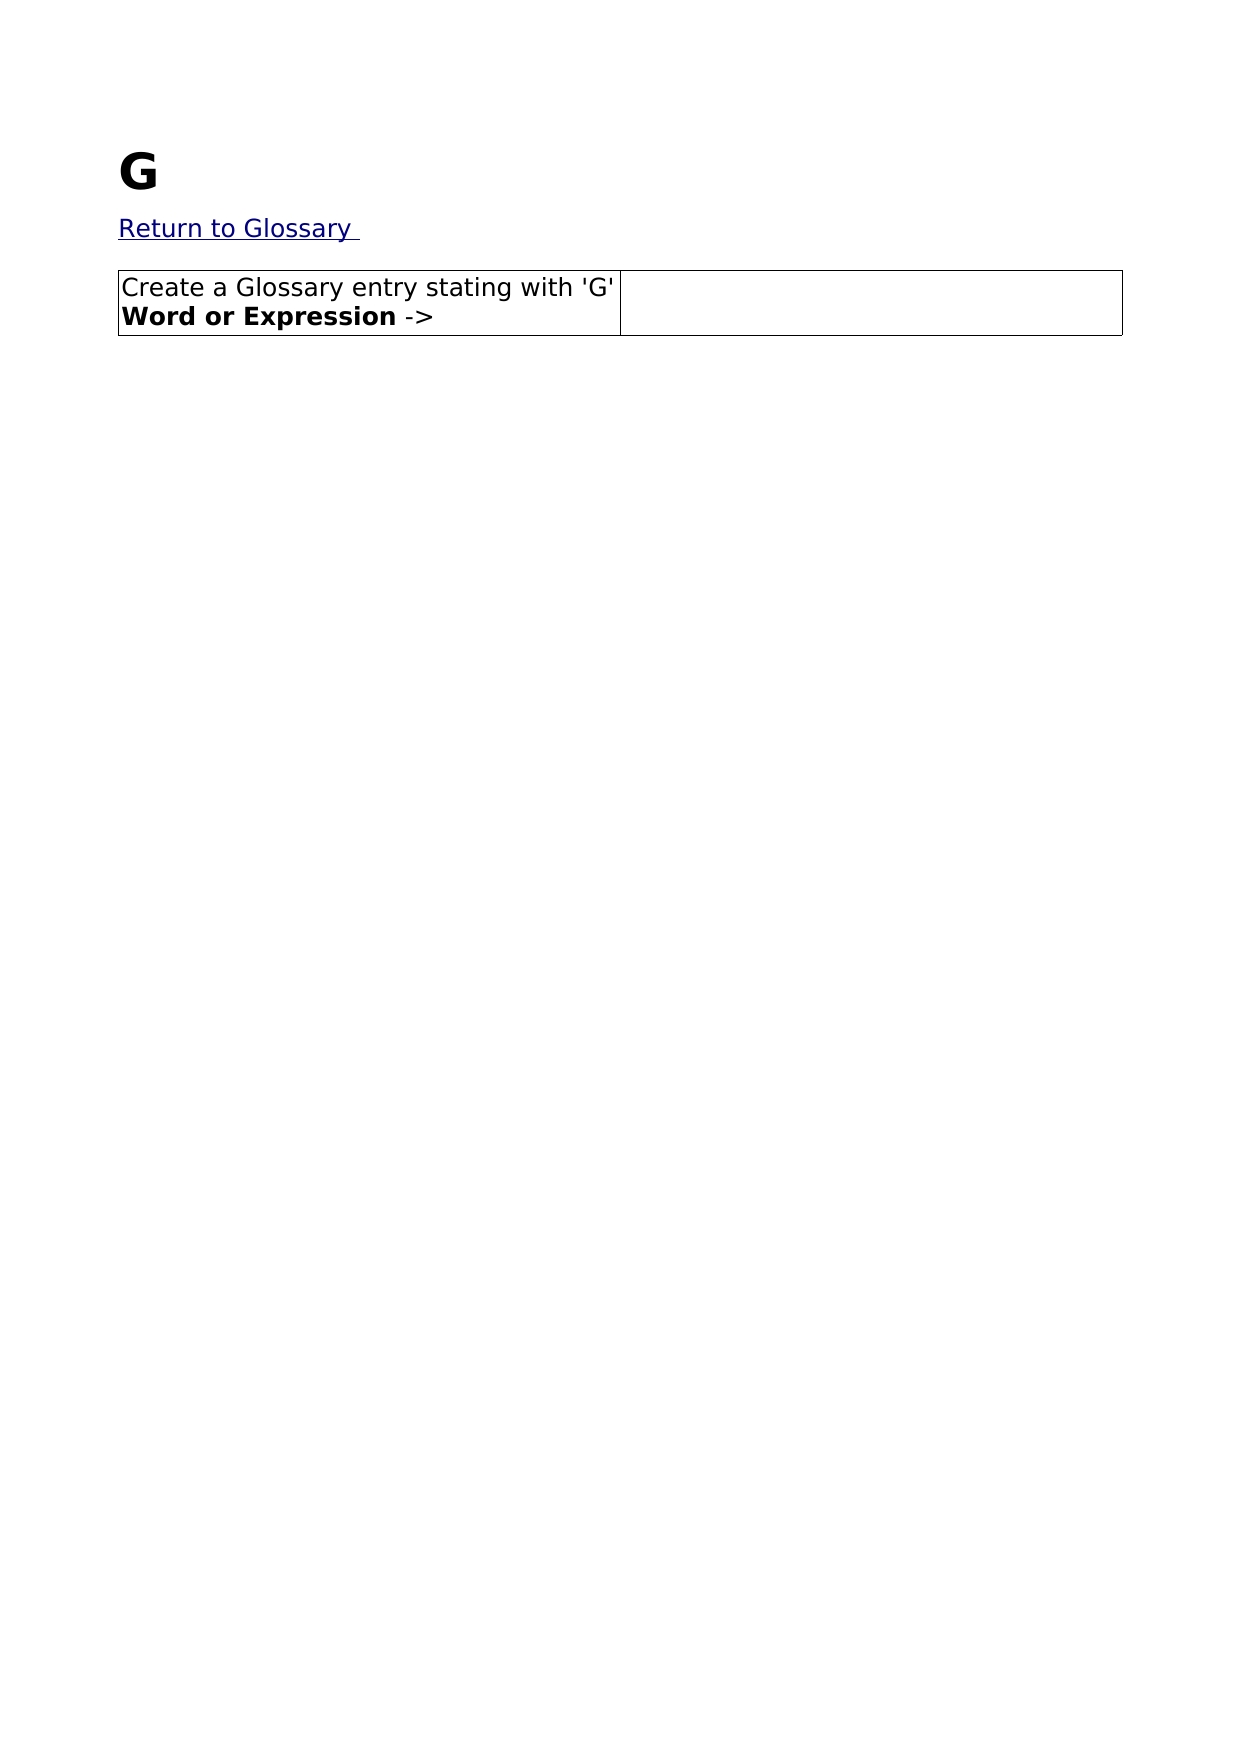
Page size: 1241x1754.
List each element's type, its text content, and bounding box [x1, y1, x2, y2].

table_header [621, 271, 1122, 334]
subtitle G [118, 143, 1122, 201]
table_header Create a Glossary entry stating with 'G' Word or Expression -> [119, 271, 620, 334]
text Return to Glossary [118, 214, 1122, 243]
